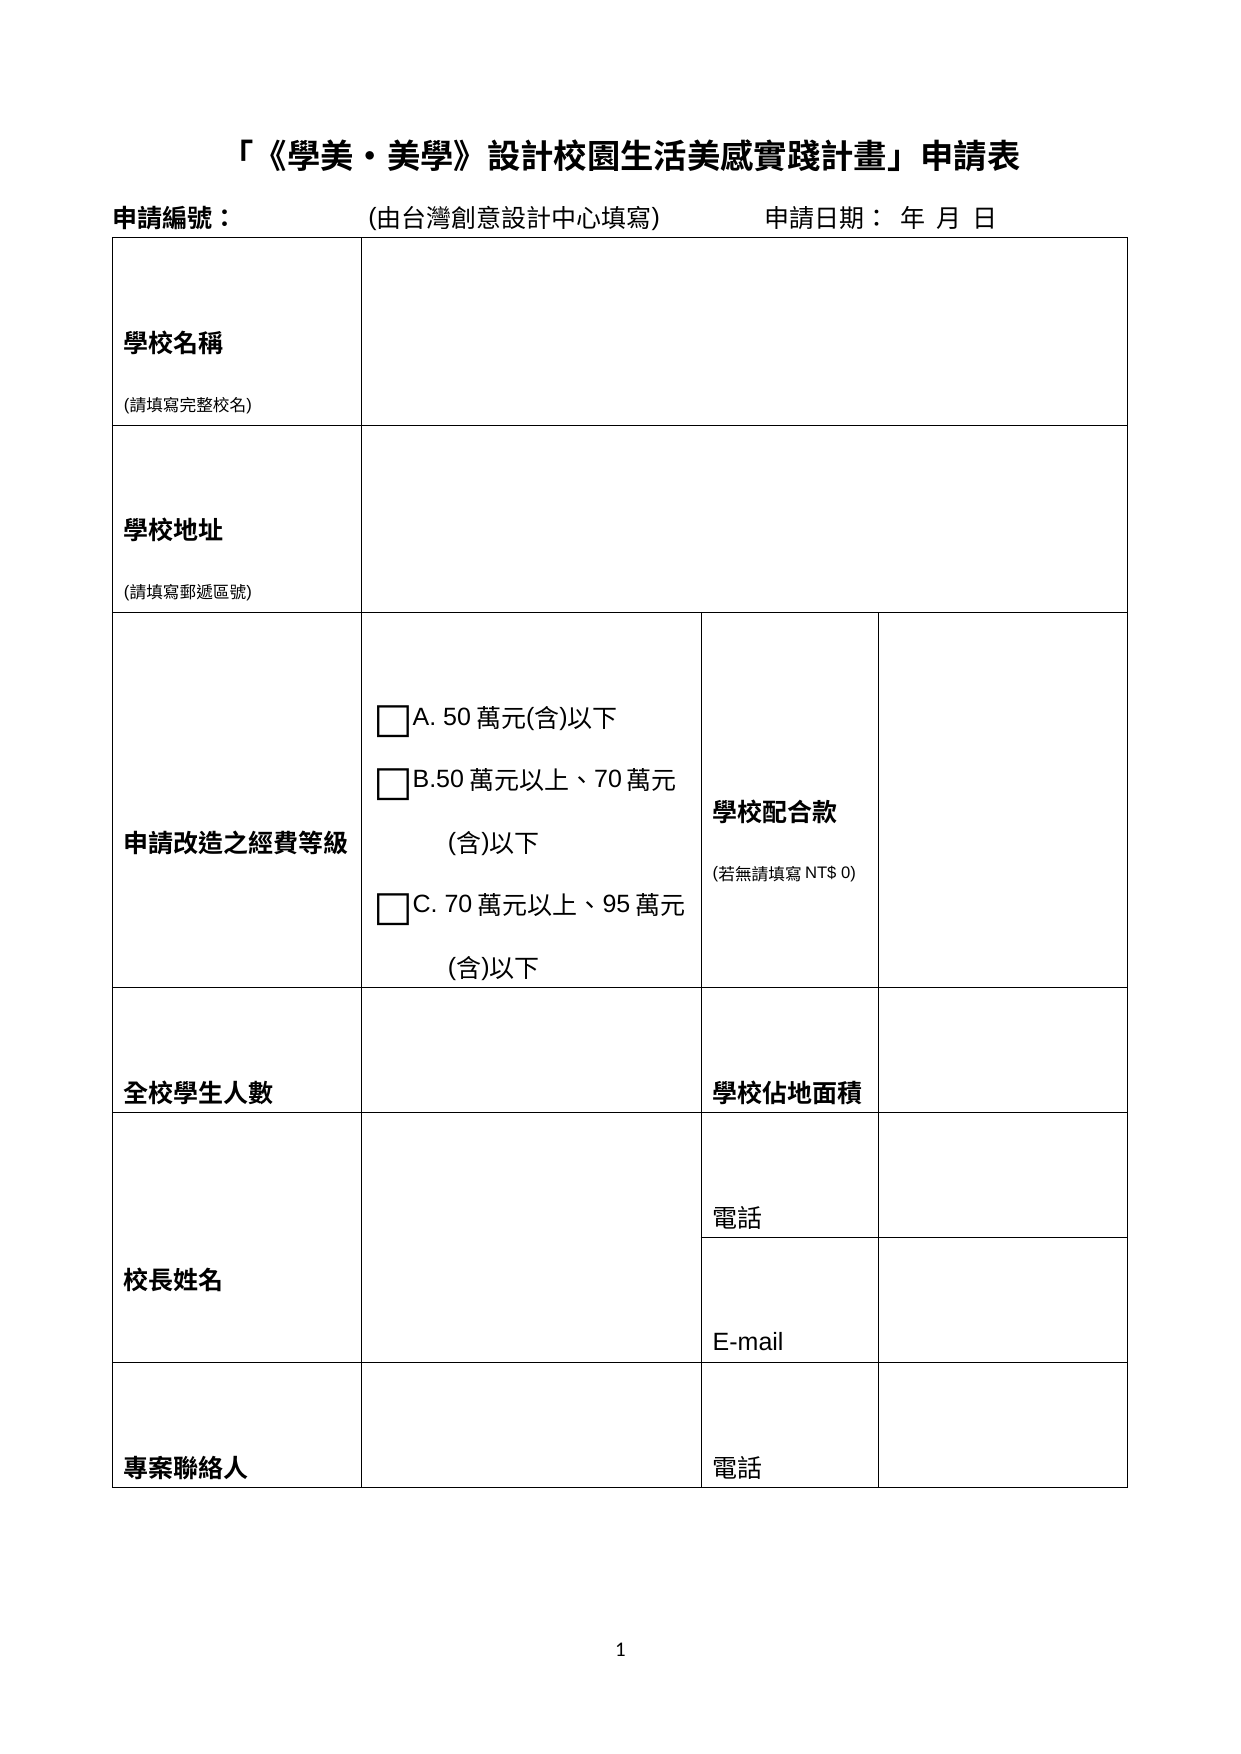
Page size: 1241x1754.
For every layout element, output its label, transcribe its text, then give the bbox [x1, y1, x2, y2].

table_header [362, 238, 1127, 425]
table_cell [879, 1363, 1127, 1487]
text 申請編號： (由台灣創意設計中心填寫) 申請日期： 年 月 日 [112, 175, 1128, 237]
table_cell 電話 [702, 1363, 878, 1487]
table_cell [362, 426, 1127, 612]
table_cell [879, 1238, 1127, 1362]
table_cell [879, 988, 1127, 1112]
table_cell 學校配合款 (若無請填寫NT$ 0) [702, 613, 878, 987]
table_cell 申請改造之經費等級 [113, 613, 361, 987]
table_cell 電話 [702, 1113, 878, 1237]
table_cell E-mail [702, 1238, 878, 1362]
table_cell [879, 1113, 1127, 1237]
table_cell A. 50萬元(含)以下 B.50萬元以上、70萬元(含)以下 C. 70萬元以上、95萬元(含)以下 [362, 613, 701, 987]
table_cell [879, 613, 1127, 987]
table_cell 全校學生人數 [113, 988, 361, 1112]
table_header 學校名稱 (請填寫完整校名) [113, 238, 361, 425]
table_cell [362, 1363, 701, 1487]
table_cell 校長姓名 [113, 1113, 361, 1362]
table_cell [362, 1113, 701, 1362]
text 「《學美‧美學》設計校園生活美感實踐計畫」申請表 [112, 112, 1128, 175]
table_cell 學校佔地面積 [702, 988, 878, 1112]
table_cell [362, 988, 701, 1112]
table_cell 專案聯絡人 [113, 1363, 361, 1487]
table_cell 學校地址 (請填寫郵遞區號) [113, 426, 361, 612]
